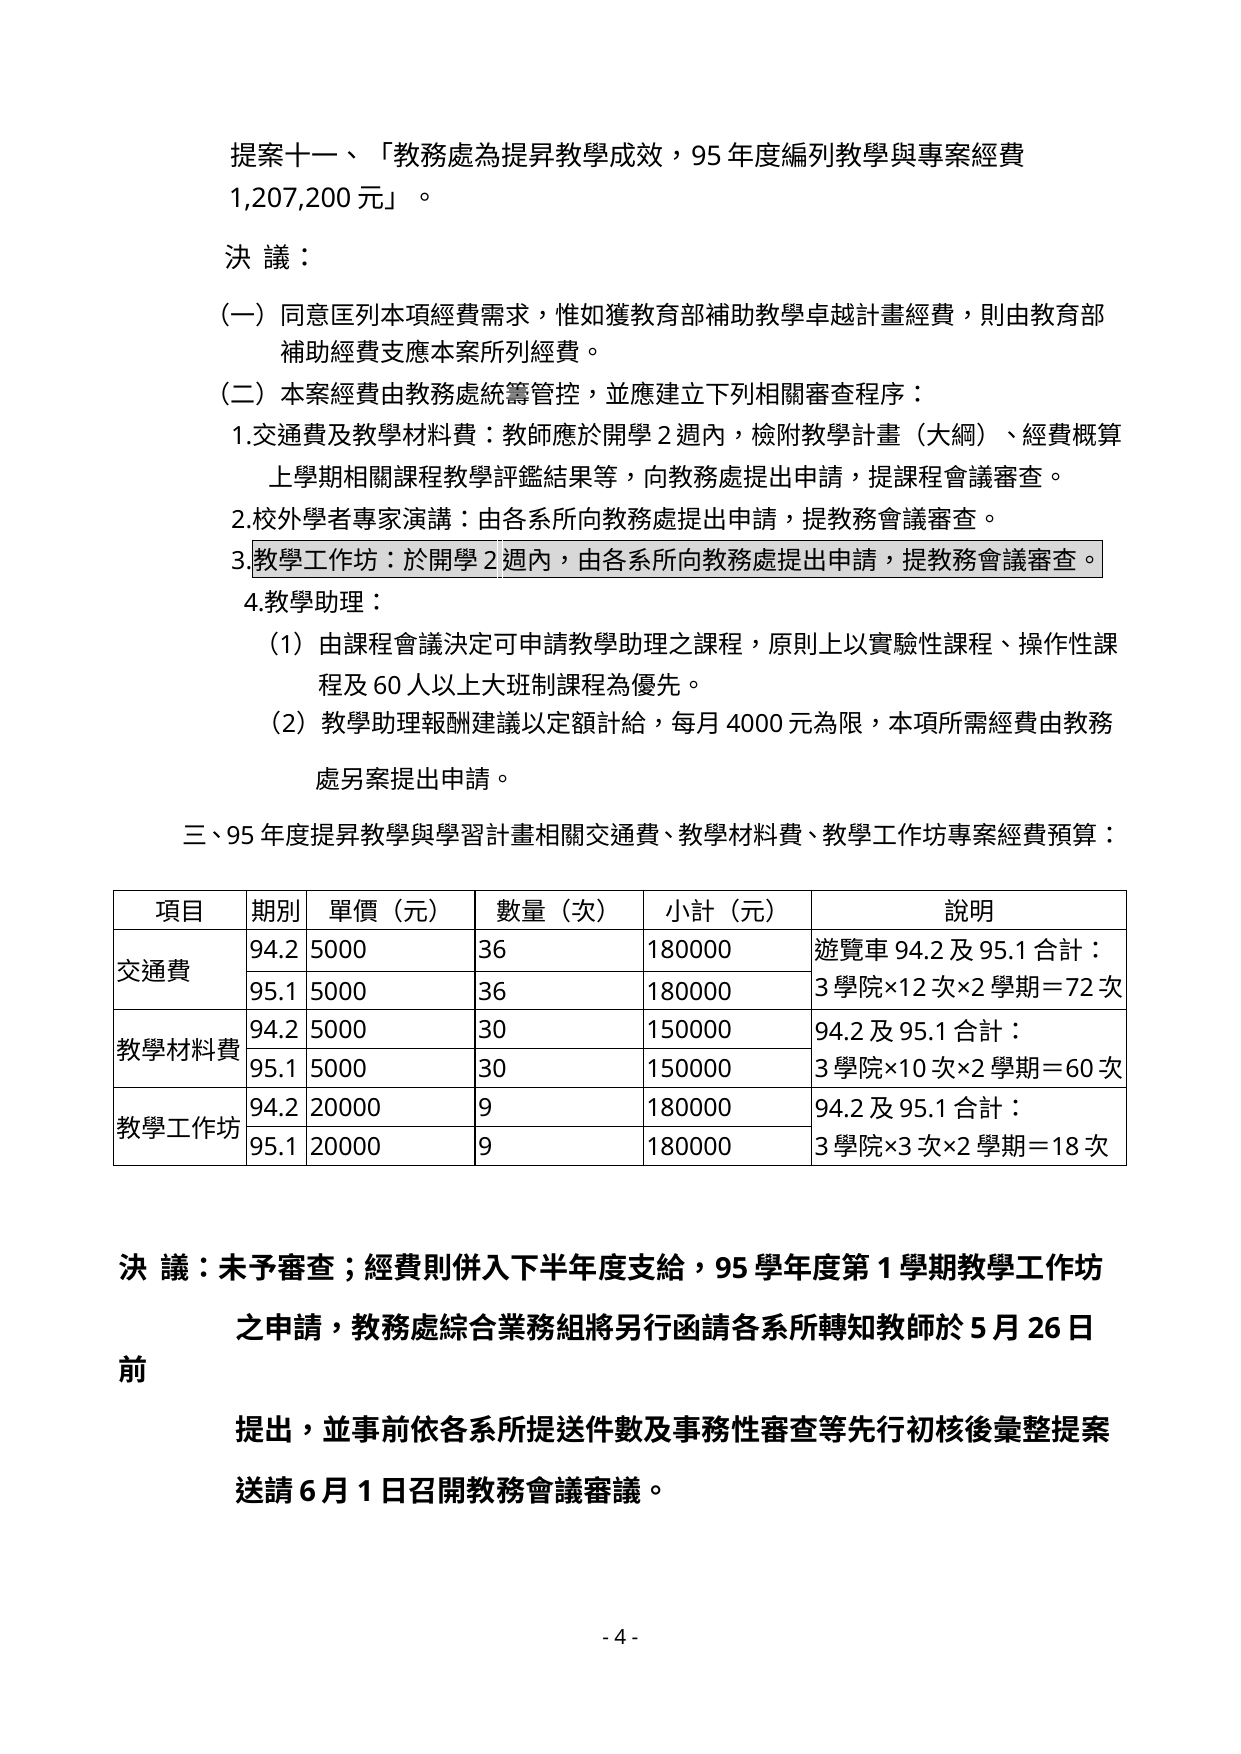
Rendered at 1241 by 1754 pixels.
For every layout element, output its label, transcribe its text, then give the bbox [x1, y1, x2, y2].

text 決 議： [174, 234, 1122, 276]
table_cell 95.1 [247, 1049, 306, 1087]
text 3.教學工作坊：於開學2週內，由各系所向教務處提出申請，提教務會議審查。 [218, 536, 1122, 578]
table_cell 36 [476, 972, 643, 1009]
text 提案十一、「教務處為提昇教學成效，95年度編列教學與專案經費1,207,200元」。 [228, 132, 1122, 216]
table_cell 5000 [307, 1010, 474, 1048]
text （二）本案經費由教務處統籌管控，並應建立下列相關審查程序： [206, 370, 1122, 411]
table_header 項目 [114, 891, 246, 928]
table_cell 180000 [644, 972, 811, 1009]
text （2）教學助理報酬建議以定額計給，每月4000元為限，本項所需經費由教務處另案提出申請。 [257, 703, 1122, 797]
table_cell 94.2 [247, 930, 306, 971]
table_cell 5000 [307, 972, 474, 1009]
table_cell 36 [476, 930, 643, 971]
table_cell 150000 [644, 1049, 811, 1087]
text 2.校外學者專家演講：由各系所向教務處提出申請，提教務會議審查。 [218, 495, 1122, 536]
table_cell 94.2 [247, 1010, 306, 1048]
table_cell 180000 [644, 930, 811, 971]
table_cell 30 [476, 1049, 643, 1087]
text 三、95年度提昇教學與學習計畫相關交通費、教學材料費、教學工作坊專案經費預算： [182, 815, 1122, 852]
text 提出，並事前依各系所提送件數及事務性審查等先行初核後彙整提案 [118, 1407, 1122, 1449]
table_cell 交通費 [114, 930, 246, 1009]
table_cell 5000 [307, 930, 474, 971]
table_header 數量（次） [476, 891, 643, 928]
text 送請6月1日召開教務會議審議。 [118, 1468, 1122, 1509]
text 決 議：未予審查；經費則併入下半年度支給，95學年度第1學期教學工作坊 [118, 1245, 1122, 1286]
table_cell 94.2及95.1合計： 3學院×10次×2學期＝60次 [812, 1010, 1126, 1087]
table_cell 教學工作坊 [114, 1088, 246, 1164]
text 1.交通費及教學材料費：教師應於開學2週內，檢附教學計畫（大綱）、經費概算、上學期相關課程教學評鑑結果等，向教務處提出申請，提課程會議審查。 [218, 411, 1122, 495]
table_cell 95.1 [247, 972, 306, 1009]
table_cell 20000 [307, 1088, 474, 1126]
table_header 期別 [247, 891, 306, 928]
table_cell 180000 [644, 1088, 811, 1126]
table_cell 20000 [307, 1127, 474, 1164]
table_cell 教學材料費 [114, 1010, 246, 1087]
table_header 單價（元） [307, 891, 474, 928]
table_cell 5000 [307, 1049, 474, 1087]
text 4.教學助理： [213, 578, 1122, 620]
table_cell 遊覽車94.2及95.1合計： 3學院×12次×2學期＝72次 [812, 930, 1126, 1009]
table_cell 95.1 [247, 1127, 306, 1164]
table_cell 9 [476, 1127, 643, 1164]
table_cell 180000 [644, 1127, 811, 1164]
text 之申請，教務處綜合業務組將另行函請各系所轉知教師於5月26日前 [118, 1305, 1122, 1388]
table_cell 94.2及95.1合計： 3學院×3次×2學期＝18次 [812, 1088, 1126, 1164]
table_cell 94.2 [247, 1088, 306, 1126]
text （一）同意匡列本項經費需求，惟如獲教育部補助教學卓越計畫經費，則由教育部補助經費支應本案所列經費。 [206, 295, 1122, 370]
table_header 說明 [812, 891, 1126, 928]
table_header 小計（元） [644, 891, 811, 928]
table_cell 30 [476, 1010, 643, 1048]
table_cell 150000 [644, 1010, 811, 1048]
table_cell 9 [476, 1088, 643, 1126]
text （1）由課程會議決定可申請教學助理之課程，原則上以實驗性課程、操作性課程及60人以上大班制課程為優先。 [254, 620, 1122, 703]
